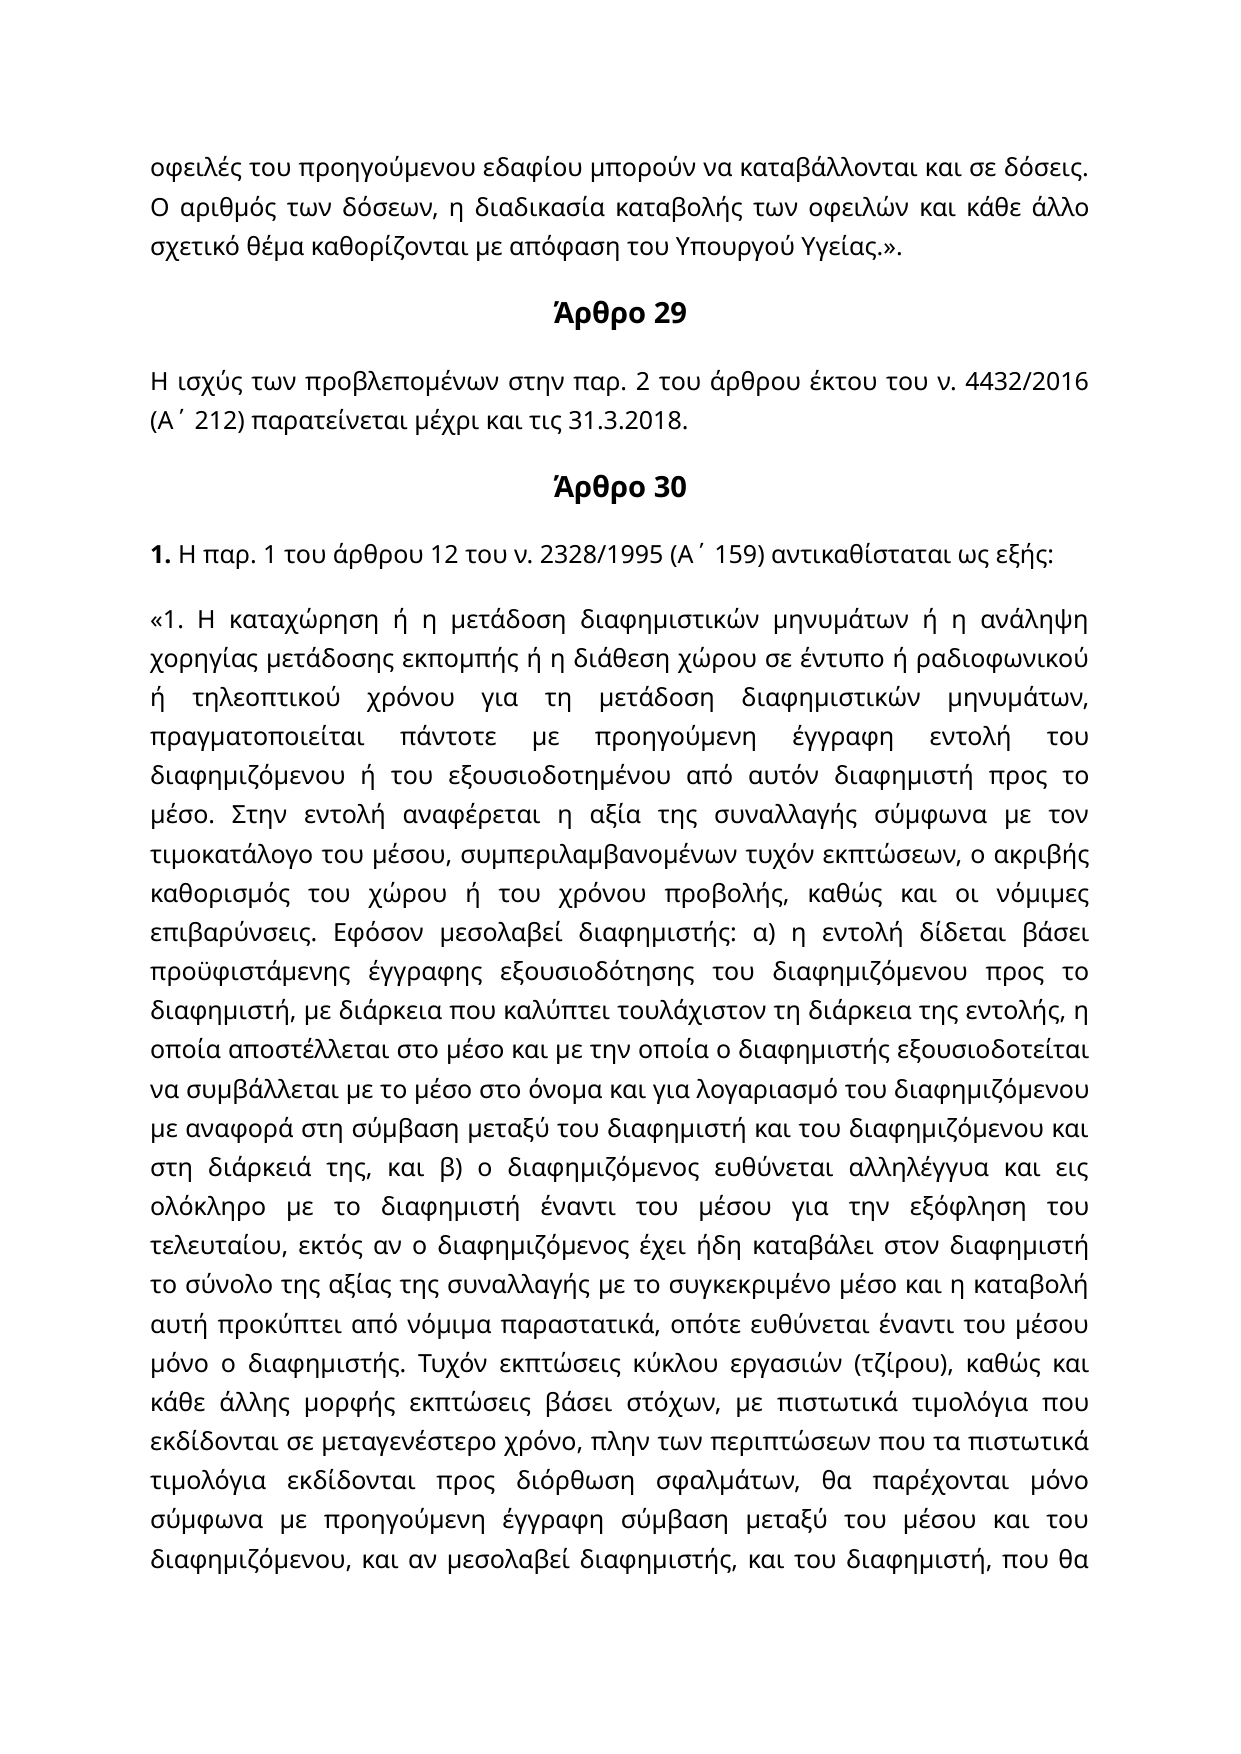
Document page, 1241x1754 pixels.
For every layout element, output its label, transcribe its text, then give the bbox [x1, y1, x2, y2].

text οφειλές του προηγούμενου εδαφίου μπορούν να καταβάλλονται και σε δόσεις. Ο αριθμός των δόσεων, η διαδικασία καταβολής των οφειλών και κάθε άλλο σχετικό θέμα καθορίζονται με απόφαση του Υπουργού Υγείας.». [150, 150, 1090, 262]
subtitle Άρθρο 30 [150, 466, 1090, 506]
subtitle Άρθρο 29 [150, 292, 1090, 332]
text Η ισχύς των προβλεπομένων στην παρ. 2 του άρθρου έκτου του ν. 4432/2016 (Α΄ 212) παρατείνεται μέχρι και τις 31.3.2018. [150, 363, 1090, 436]
text 1. Η παρ. 1 του άρθρου 12 του ν. 2328/1995 (Α΄ 159) αντικαθίσταται ως εξής: [150, 537, 1090, 571]
text «1. Η καταχώρηση ή η μετάδοση διαφημιστικών μηνυμάτων ή η ανάληψη χορηγίας μετάδοσης εκπομπής ή η διάθεση χώρου σε έντυπο ή ραδιοφωνικού ή τηλεοπτικού χρόνου για τη μετάδοση διαφημιστικών μηνυμάτων, πραγματοποιείται πάντοτε με προηγούμενη έγγραφη εντολή του διαφημιζόμενου ή του εξουσιοδοτημένου από αυτόν διαφημιστή προς το μέσο. Στην εντολή αναφέρεται η αξία της συναλλαγής σύμφωνα με τον τιμοκατάλογο του μέσου, συμπεριλαμβανομένων τυχόν εκπτώσεων, ο ακριβής καθορισμός του χώρου ή του χρόνου προβολής, καθώς και οι νόμιμες επιβαρύνσεις. Εφόσον μεσολαβεί διαφημιστής: α) η εντολή δίδεται βάσει προϋφιστάμενης έγγραφης εξουσιοδότησης του διαφημιζόμενου προς το διαφημιστή, με διάρκεια που καλύπτει τουλάχιστον τη διάρκεια της εντολής, η οποία αποστέλλεται στο μέσο και με την οποία ο διαφημιστής εξουσιοδοτείται να συμβάλλεται με το μέσο στο όνομα και για λογαριασμό του διαφημιζόμενου με αναφορά στη σύμβαση μεταξύ του διαφημιστή και του διαφημιζόμενου και στη διάρκειά της, και β) ο διαφημιζόμενος ευθύνεται αλληλέγγυα και εις ολόκληρο με το διαφημιστή έναντι του μέσου για την εξόφληση του τελευταίου, εκτός αν ο διαφημιζόμενος έχει ήδη καταβάλει στον διαφημιστή το σύνολο της αξίας της συναλλαγής με το συγκεκριμένο μέσο και η καταβολή αυτή προκύπτει από νόμιμα παραστατικά, οπότε ευθύνεται έναντι του μέσου μόνο ο διαφημιστής. Τυχόν εκπτώσεις κύκλου εργασιών (τζίρου), καθώς και κάθε άλλης μορφής εκπτώσεις βάσει στόχων, με πιστωτικά τιμολόγια που εκδίδονται σε μεταγενέστερο χρόνο, πλην των περιπτώσεων που τα πιστωτικά τιμολόγια εκδίδονται προς διόρθωση σφαλμάτων, θα παρέχονται μόνο σύμφωνα με προηγούμενη έγγραφη σύμβαση μεταξύ του μέσου και του διαφημιζόμενου, και αν μεσολαβεί διαφημιστής, και του διαφημιστή, που θα [150, 601, 1090, 1575]
